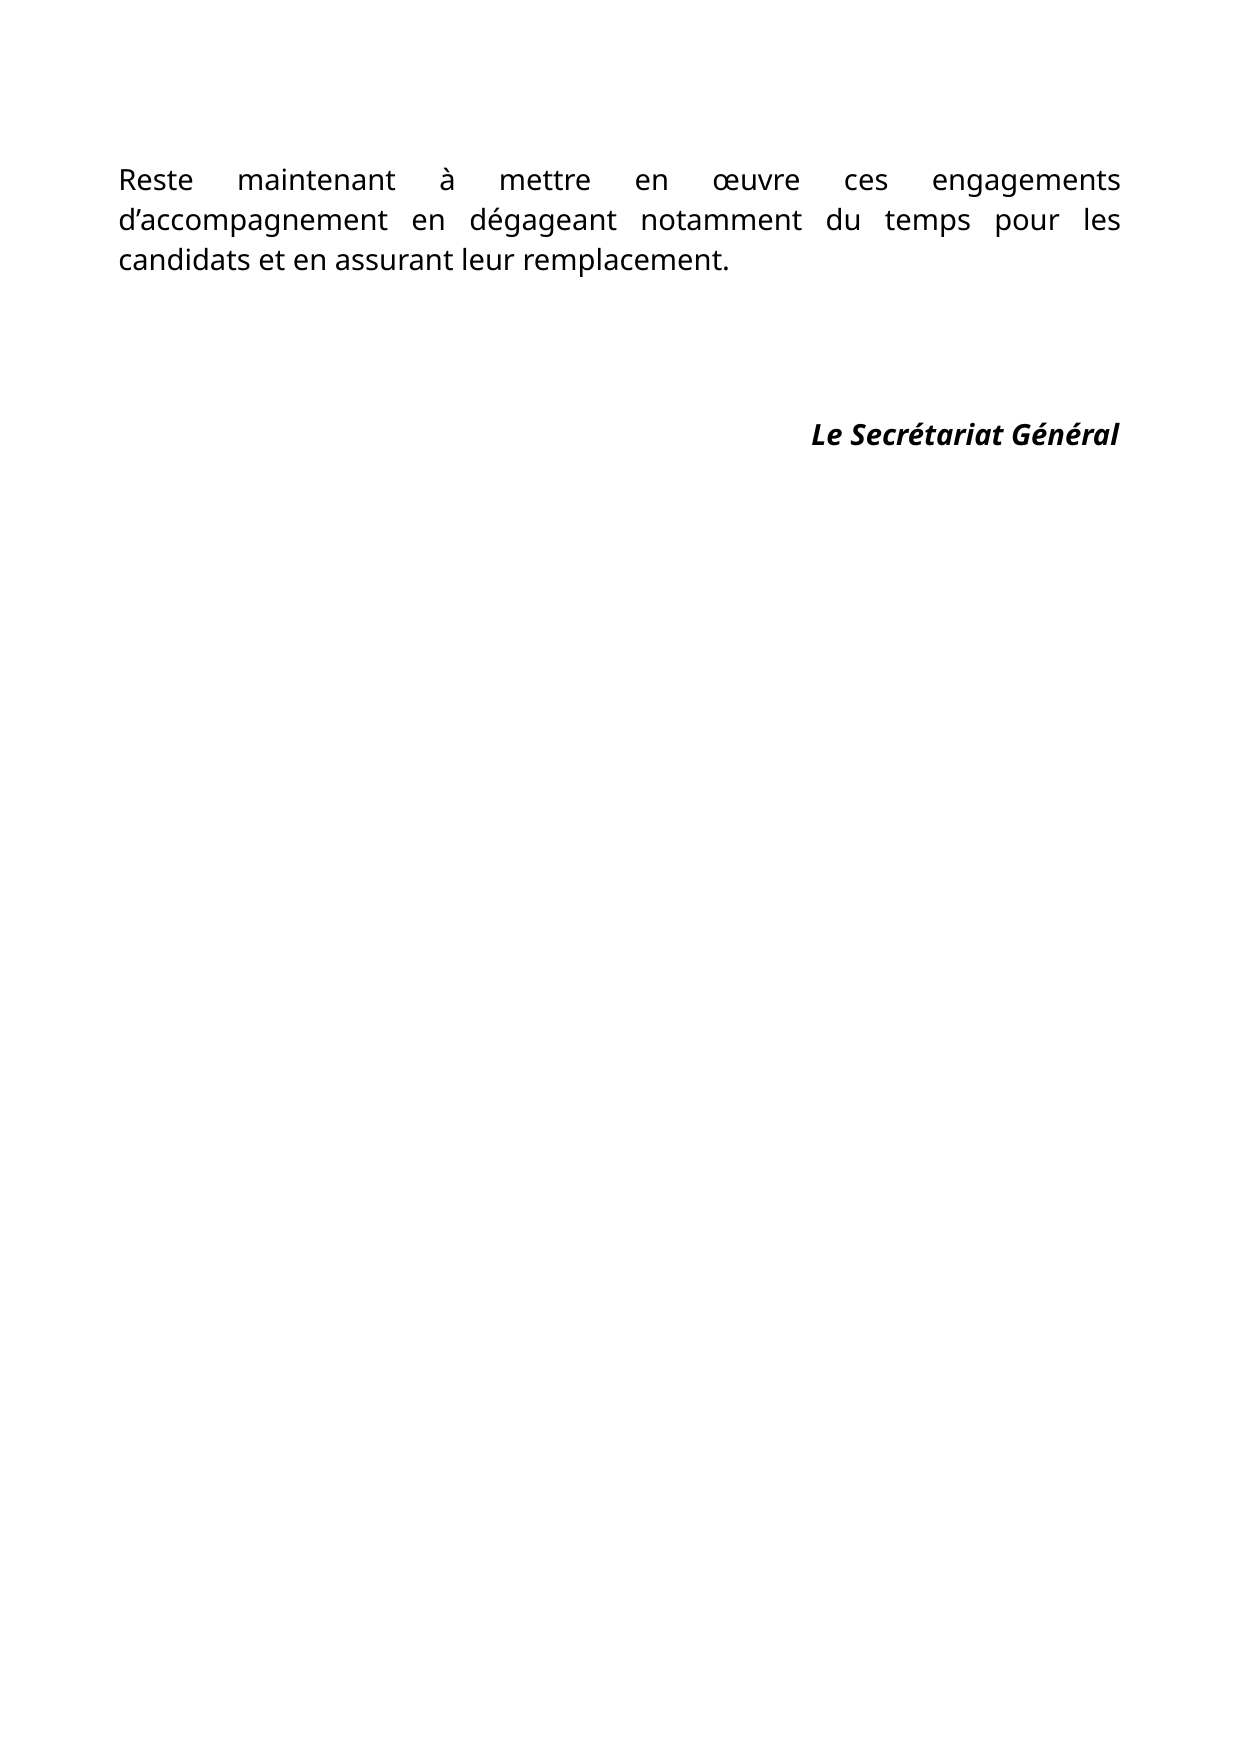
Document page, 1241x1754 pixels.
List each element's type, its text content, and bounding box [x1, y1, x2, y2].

text Reste maintenant à mettre en œuvre ces engagements d’accompagnement en dégageant notamment du temps pour les candidats et en assurant leur remplacement. [118, 159, 1122, 278]
text Le Secrétariat Général [118, 415, 1122, 454]
